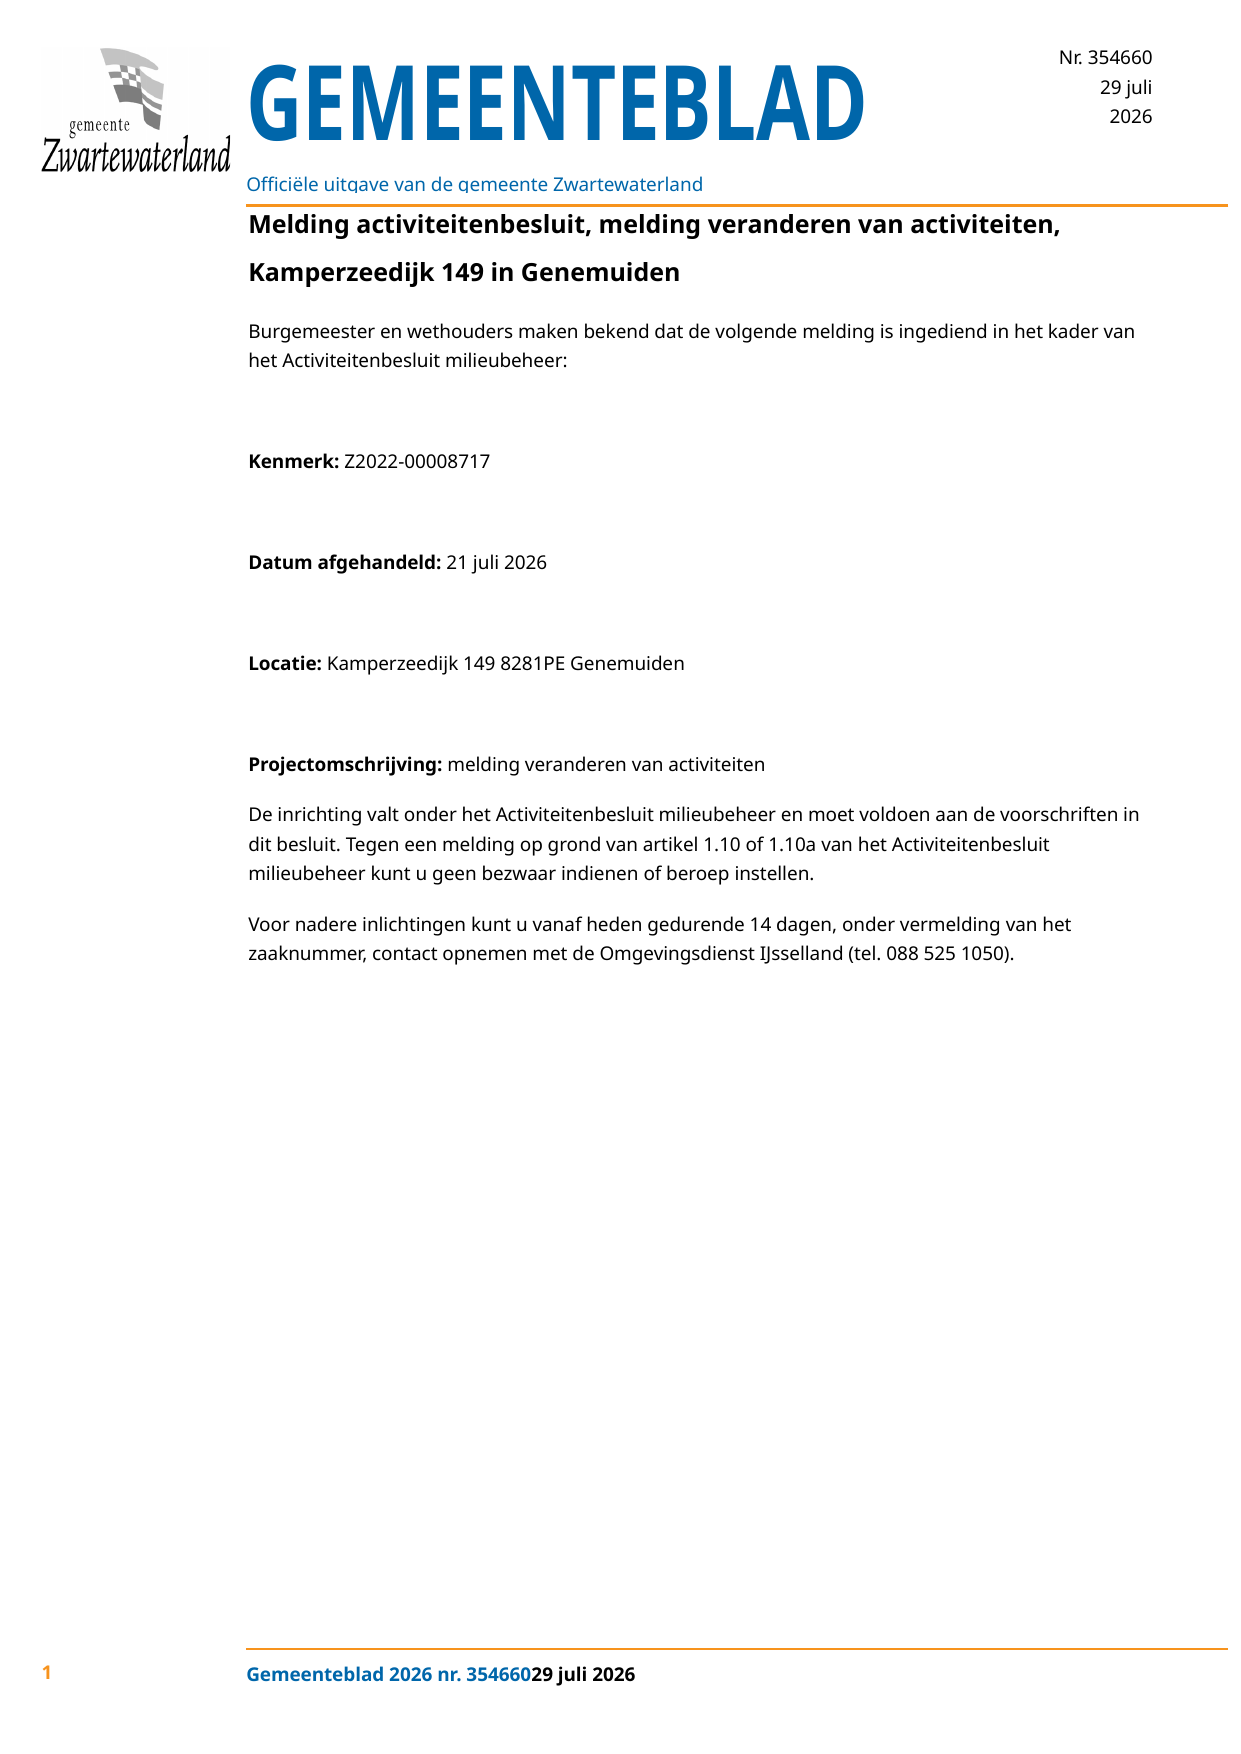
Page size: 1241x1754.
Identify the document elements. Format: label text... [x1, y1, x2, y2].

text Voor nadere inlichtingen kunt u vanaf heden gedurende 14 dagen, onder vermelding van het zaaknummer, contact opnemen met de Omgevingsdienst IJsselland (tel. 088 525 1050). [248, 911, 1152, 966]
text Kenmerk: Z2022-00008717 [248, 448, 1152, 474]
text Datum afgehandeld: 21 juli 2026 [248, 549, 1152, 575]
text Locatie: Kamperzeedijk 149 8281PE Genemuiden [248, 650, 1152, 676]
picture [41, 47, 231, 172]
text Melding activiteitenbesluit, melding veranderen van activiteiten, Kamperzeedijk 149 in Genemuiden [248, 207, 1152, 288]
text De inrichting valt onder het Activiteitenbesluit milieubeheer en moet voldoen aan de voorschriften in dit besluit. Tegen een melding op grond van artikel 1.10 of 1.10a van het Activiteitenbesluit milieubeheer kunt u geen bezwaar indienen of beroep instellen. [248, 801, 1152, 886]
text Burgemeester en wethouders maken bekend dat de volgende melding is ingediend in het kader van het Activiteitenbesluit milieubeheer: [248, 318, 1152, 373]
text Projectomschrijving: melding veranderen van activiteiten [248, 751, 1152, 777]
